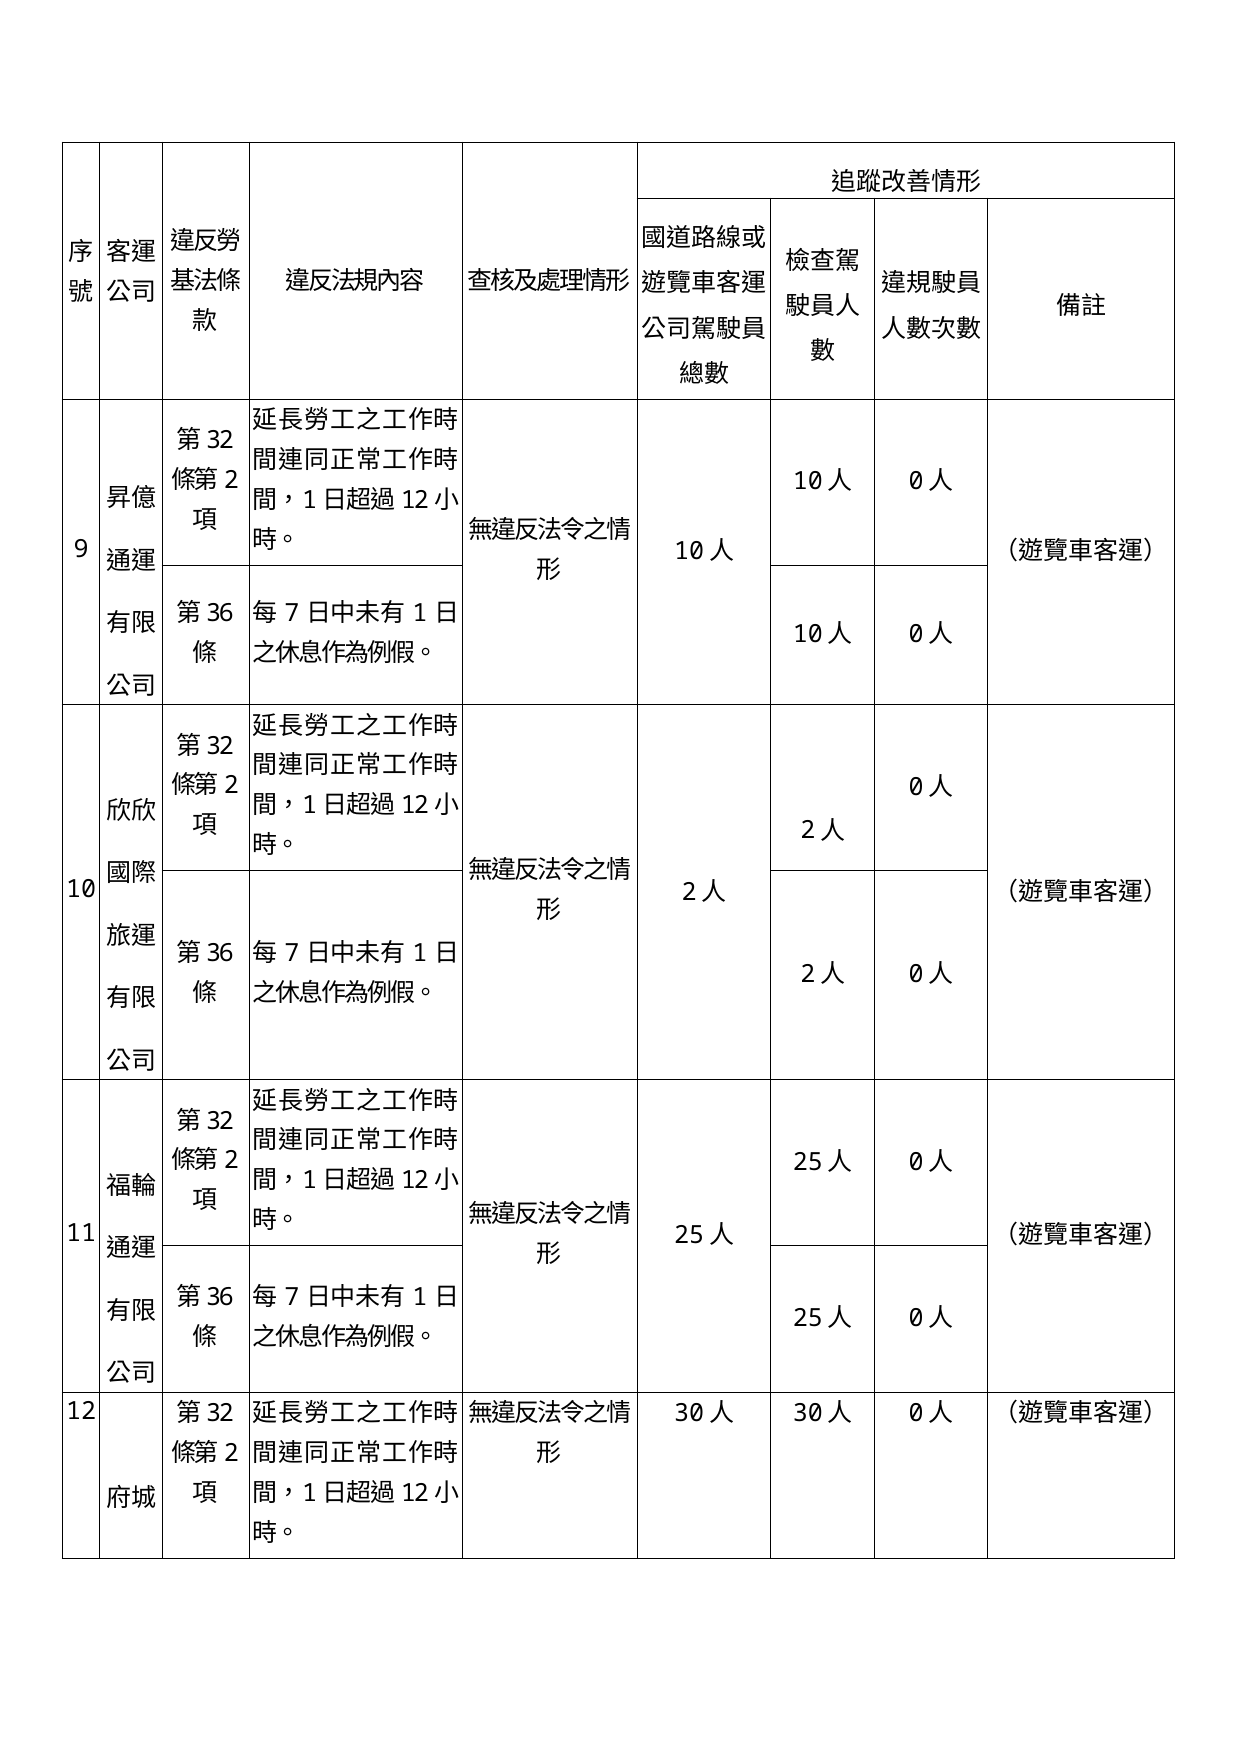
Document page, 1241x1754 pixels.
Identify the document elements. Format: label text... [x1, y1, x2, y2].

table_cell 每7日中未有1日之休息作為例假。 [250, 871, 462, 1079]
table_cell 第36條 [163, 566, 249, 704]
table_header 查核及處理情形 [463, 143, 637, 399]
table_cell 第32條第2項 [163, 1080, 249, 1245]
table_cell 2人 [771, 871, 874, 1079]
table_cell 12 [63, 1393, 99, 1557]
table_cell 無違反法令之情形 [463, 1393, 637, 1557]
table_cell 福輪通運有限公司 [100, 1080, 162, 1392]
table_cell 延長勞工之工作時間連同正常工作時間，1日超過12小時。 [250, 705, 462, 870]
table_cell 9 [63, 400, 99, 704]
table_cell 0人 [875, 871, 987, 1079]
table_cell 25人 [771, 1246, 874, 1392]
table_cell 0人 [875, 1393, 987, 1557]
table_cell 0人 [875, 566, 987, 704]
table_cell 第32條第2項 [163, 1393, 249, 1557]
table_cell 25人 [771, 1080, 874, 1245]
table_cell 30人 [638, 1393, 770, 1557]
table_header 追蹤改善情形 [638, 143, 1174, 198]
table_header 序號 [63, 143, 99, 399]
table_cell 府城 [100, 1393, 162, 1557]
table_cell （遊覽車客運） [988, 705, 1174, 1079]
table_cell 備註 [988, 199, 1174, 399]
table_cell 延長勞工之工作時間連同正常工作時間，1日超過12小時。 [250, 1080, 462, 1245]
table_cell 欣欣國際旅運有限公司 [100, 705, 162, 1079]
table_cell 0人 [875, 1246, 987, 1392]
table_cell 0人 [875, 1080, 987, 1245]
table_cell 30人 [771, 1393, 874, 1557]
table_cell （遊覽車客運） [988, 400, 1174, 704]
table_cell 第36條 [163, 871, 249, 1079]
table_cell 2人 [771, 705, 874, 870]
table_cell 11 [63, 1080, 99, 1392]
table_cell 0人 [875, 705, 987, 870]
table_cell 第36條 [163, 1246, 249, 1392]
table_cell 無違反法令之情形 [463, 705, 637, 1079]
table_cell 10人 [771, 400, 874, 564]
table_cell 第32條第2項 [163, 400, 249, 564]
table_cell 違規駛員人數次數 [875, 199, 987, 399]
table_cell 10人 [771, 566, 874, 704]
table_cell 延長勞工之工作時間連同正常工作時間，1日超過12小時。 [250, 400, 462, 564]
table_cell 無違反法令之情形 [463, 1080, 637, 1392]
table_cell 每7日中未有1日之休息作為例假。 [250, 1246, 462, 1392]
table_cell 10人 [638, 400, 770, 704]
table_cell 25人 [638, 1080, 770, 1392]
table_cell （遊覽車客運） [988, 1080, 1174, 1392]
table_header 客運公司 [100, 143, 162, 399]
table_cell 每7日中未有1日之休息作為例假。 [250, 566, 462, 704]
table_header 違反法規內容 [250, 143, 462, 399]
table_cell 10 [63, 705, 99, 1079]
table_cell 延長勞工之工作時間連同正常工作時間，1日超過12小時。 [250, 1393, 462, 1557]
table_cell 檢查駕駛員人數 [771, 199, 874, 399]
table_cell 2人 [638, 705, 770, 1079]
table_cell 無違反法令之情形 [463, 400, 637, 704]
table_cell 國道路線或遊覽車客運公司駕駛員總數 [638, 199, 770, 399]
table_cell 0人 [875, 400, 987, 564]
table_cell 昇億通運有限公司 [100, 400, 162, 704]
table_cell 第32條第2項 [163, 705, 249, 870]
table_cell （遊覽車客運） [988, 1393, 1174, 1557]
table_header 違反勞基法條款 [163, 143, 249, 399]
